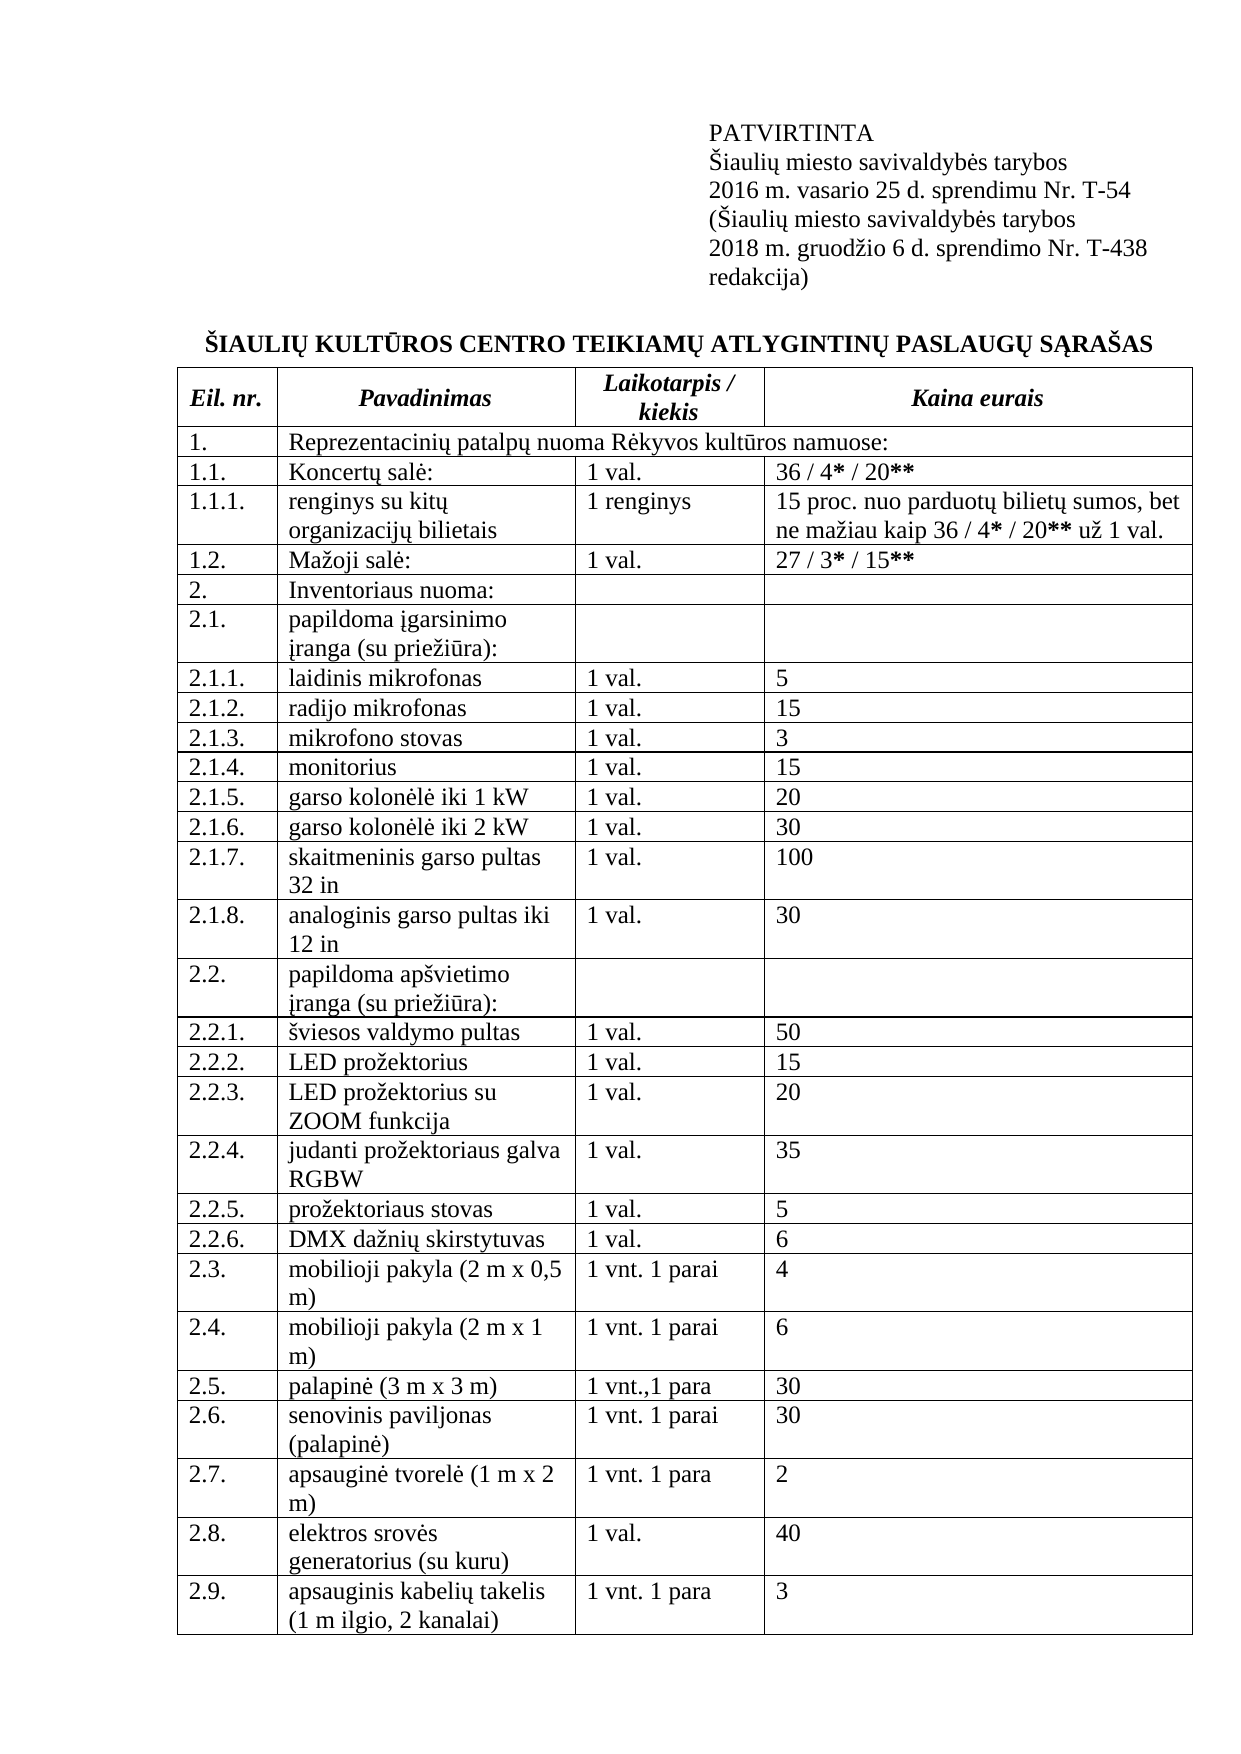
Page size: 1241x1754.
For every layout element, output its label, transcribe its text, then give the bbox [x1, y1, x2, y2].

table_cell [576, 959, 764, 1016]
table_cell 1 vnt. 1 para [576, 1459, 764, 1517]
table_cell 2.2.4. [178, 1136, 277, 1193]
table_cell 1 val. [576, 782, 764, 811]
table_cell 36 / 4* / 20** [765, 457, 1192, 485]
table_cell [765, 605, 1192, 662]
table_cell 2.2. [178, 959, 277, 1016]
table_cell 1 val. [576, 1047, 764, 1076]
table_cell Koncertų salė: [278, 457, 575, 485]
table_cell 2.1.6. [178, 812, 277, 841]
table_cell 1. [178, 427, 277, 456]
table_cell [765, 575, 1192, 603]
table_cell 2.1.2. [178, 693, 277, 722]
table_cell 30 [765, 812, 1192, 841]
table_cell 2.1.8. [178, 900, 277, 958]
table_cell 6 [765, 1312, 1192, 1370]
table_cell apsauginė tvorelė (1 m x 2 m) [278, 1459, 575, 1517]
table_cell 1 val. [576, 1194, 764, 1223]
text 2016 m. vasario 25 d. sprendimu Nr. T-54 [709, 176, 1181, 204]
table_cell 1.1. [178, 457, 277, 485]
table_cell 4 [765, 1254, 1192, 1311]
table_cell mobilioji pakyla (2 m x 0,5 m) [278, 1254, 575, 1311]
table_cell 20 [765, 1077, 1192, 1134]
table_cell DMX dažnių skirstytuvas [278, 1224, 575, 1253]
table_cell 2.1. [178, 605, 277, 662]
table_cell 2.1.5. [178, 782, 277, 811]
table_cell šviesos valdymo pultas [278, 1018, 575, 1046]
table_cell garso kolonėlė iki 1 kW [278, 782, 575, 811]
table_cell prožektoriaus stovas [278, 1194, 575, 1223]
table_cell 2.2.5. [178, 1194, 277, 1223]
table_cell 1 val. [576, 457, 764, 485]
table_cell 35 [765, 1136, 1192, 1193]
table_cell 5 [765, 1194, 1192, 1223]
table_cell 2.1.7. [178, 842, 277, 899]
table_cell 1 renginys [576, 486, 764, 544]
table_cell 30 [765, 1371, 1192, 1399]
table_cell elektros srovės generatorius (su kuru) [278, 1518, 575, 1575]
table_header Eil. nr. [178, 368, 277, 426]
table_cell Reprezentacinių patalpų nuoma Rėkyvos kultūros namuose: [278, 427, 1192, 456]
table_cell 2.7. [178, 1459, 277, 1517]
table_cell papildoma įgarsinimo įranga (su priežiūra): [278, 605, 575, 662]
table_cell 1 val. [576, 900, 764, 958]
table_cell 2.3. [178, 1254, 277, 1311]
table_cell 1 vnt. 1 parai [576, 1312, 764, 1370]
table_cell 1 val. [576, 842, 764, 899]
table_cell 2.1.3. [178, 723, 277, 751]
table_cell 1 val. [576, 663, 764, 692]
table_cell 50 [765, 1018, 1192, 1046]
table_cell judanti prožektoriaus galva RGBW [278, 1136, 575, 1193]
table_cell [576, 575, 764, 603]
table_cell 2.8. [178, 1518, 277, 1575]
table_cell 40 [765, 1518, 1192, 1575]
table_cell 1 val. [576, 1518, 764, 1575]
table_cell 15 proc. nuo parduotų bilietų sumos, bet ne mažiau kaip 36 / 4* / 20** už 1 val. [765, 486, 1192, 544]
table_cell 2.1.4. [178, 753, 277, 781]
table_cell 15 [765, 1047, 1192, 1076]
table_cell LED prožektorius su ZOOM funkcija [278, 1077, 575, 1134]
table_cell 1 val. [576, 545, 764, 574]
table_cell palapinė (3 m x 3 m) [278, 1371, 575, 1399]
text PATVIRTINTA [709, 118, 1181, 147]
table_cell 1 val. [576, 753, 764, 781]
table_cell radijo mikrofonas [278, 693, 575, 722]
table_cell 1 vnt. 1 parai [576, 1401, 764, 1458]
table_cell Mažoji salė: [278, 545, 575, 574]
table_cell [576, 605, 764, 662]
table_cell 2.4. [178, 1312, 277, 1370]
table_cell 15 [765, 753, 1192, 781]
text redakcija) [709, 262, 1181, 291]
table_cell 2 [765, 1459, 1192, 1517]
table_header Pavadinimas [278, 368, 575, 426]
table_cell 3 [765, 723, 1192, 751]
table_cell 1.1.1. [178, 486, 277, 544]
table_cell 1 val. [576, 1136, 764, 1193]
table_cell 2.2.6. [178, 1224, 277, 1253]
text 2018 m. gruodžio 6 d. sprendimo Nr. T-438 [709, 233, 1181, 262]
table_cell mobilioji pakyla (2 m x 1 m) [278, 1312, 575, 1370]
table_cell 1 vnt. 1 parai [576, 1254, 764, 1311]
table_cell 2.2.3. [178, 1077, 277, 1134]
text (Šiaulių miesto savivaldybės tarybos [709, 204, 1181, 233]
table_cell LED prožektorius [278, 1047, 575, 1076]
table_cell 6 [765, 1224, 1192, 1253]
table_cell 2.9. [178, 1576, 277, 1634]
table_cell [765, 959, 1192, 1016]
table_cell 1 val. [576, 1077, 764, 1134]
table_cell 30 [765, 1401, 1192, 1458]
table_cell 100 [765, 842, 1192, 899]
table_cell 2.6. [178, 1401, 277, 1458]
table_cell 1 val. [576, 723, 764, 751]
table_cell 1 val. [576, 1018, 764, 1046]
text Šiaulių miesto savivaldybės tarybos [709, 147, 1181, 176]
table_cell 27 / 3* / 15** [765, 545, 1192, 574]
table_cell apsauginis kabelių takelis (1 m ilgio, 2 kanalai) [278, 1576, 575, 1634]
table_cell renginys su kitų organizacijų bilietais [278, 486, 575, 544]
table_cell 1.2. [178, 545, 277, 574]
table_cell 20 [765, 782, 1192, 811]
table_cell laidinis mikrofonas [278, 663, 575, 692]
table_cell analoginis garso pultas iki 12 in [278, 900, 575, 958]
table_cell 2.5. [178, 1371, 277, 1399]
table_cell 2. [178, 575, 277, 603]
table_cell mikrofono stovas [278, 723, 575, 751]
table_cell 1 val. [576, 693, 764, 722]
text ŠIAULIŲ KULTŪROS CENTRO TEIKIAMŲ ATLYGINTINŲ PASLAUGŲ SĄRAŠAS [177, 329, 1181, 358]
table_cell 1 val. [576, 812, 764, 841]
table_cell papildoma apšvietimo įranga (su priežiūra): [278, 959, 575, 1016]
table_header Laikotarpis / kiekis [576, 368, 764, 426]
table_cell skaitmeninis garso pultas 32 in [278, 842, 575, 899]
table_cell 3 [765, 1576, 1192, 1634]
table_cell 5 [765, 663, 1192, 692]
table_cell 2.2.1. [178, 1018, 277, 1046]
table_cell 30 [765, 900, 1192, 958]
table_cell 1 vnt.,1 para [576, 1371, 764, 1399]
table_cell Inventoriaus nuoma: [278, 575, 575, 603]
table_cell 2.2.2. [178, 1047, 277, 1076]
table_cell 15 [765, 693, 1192, 722]
table_cell garso kolonėlė iki 2 kW [278, 812, 575, 841]
table_cell 1 val. [576, 1224, 764, 1253]
table_cell 2.1.1. [178, 663, 277, 692]
table_header Kaina eurais [765, 368, 1192, 426]
table_cell 1 vnt. 1 para [576, 1576, 764, 1634]
table_cell monitorius [278, 753, 575, 781]
table_cell senovinis paviljonas (palapinė) [278, 1401, 575, 1458]
